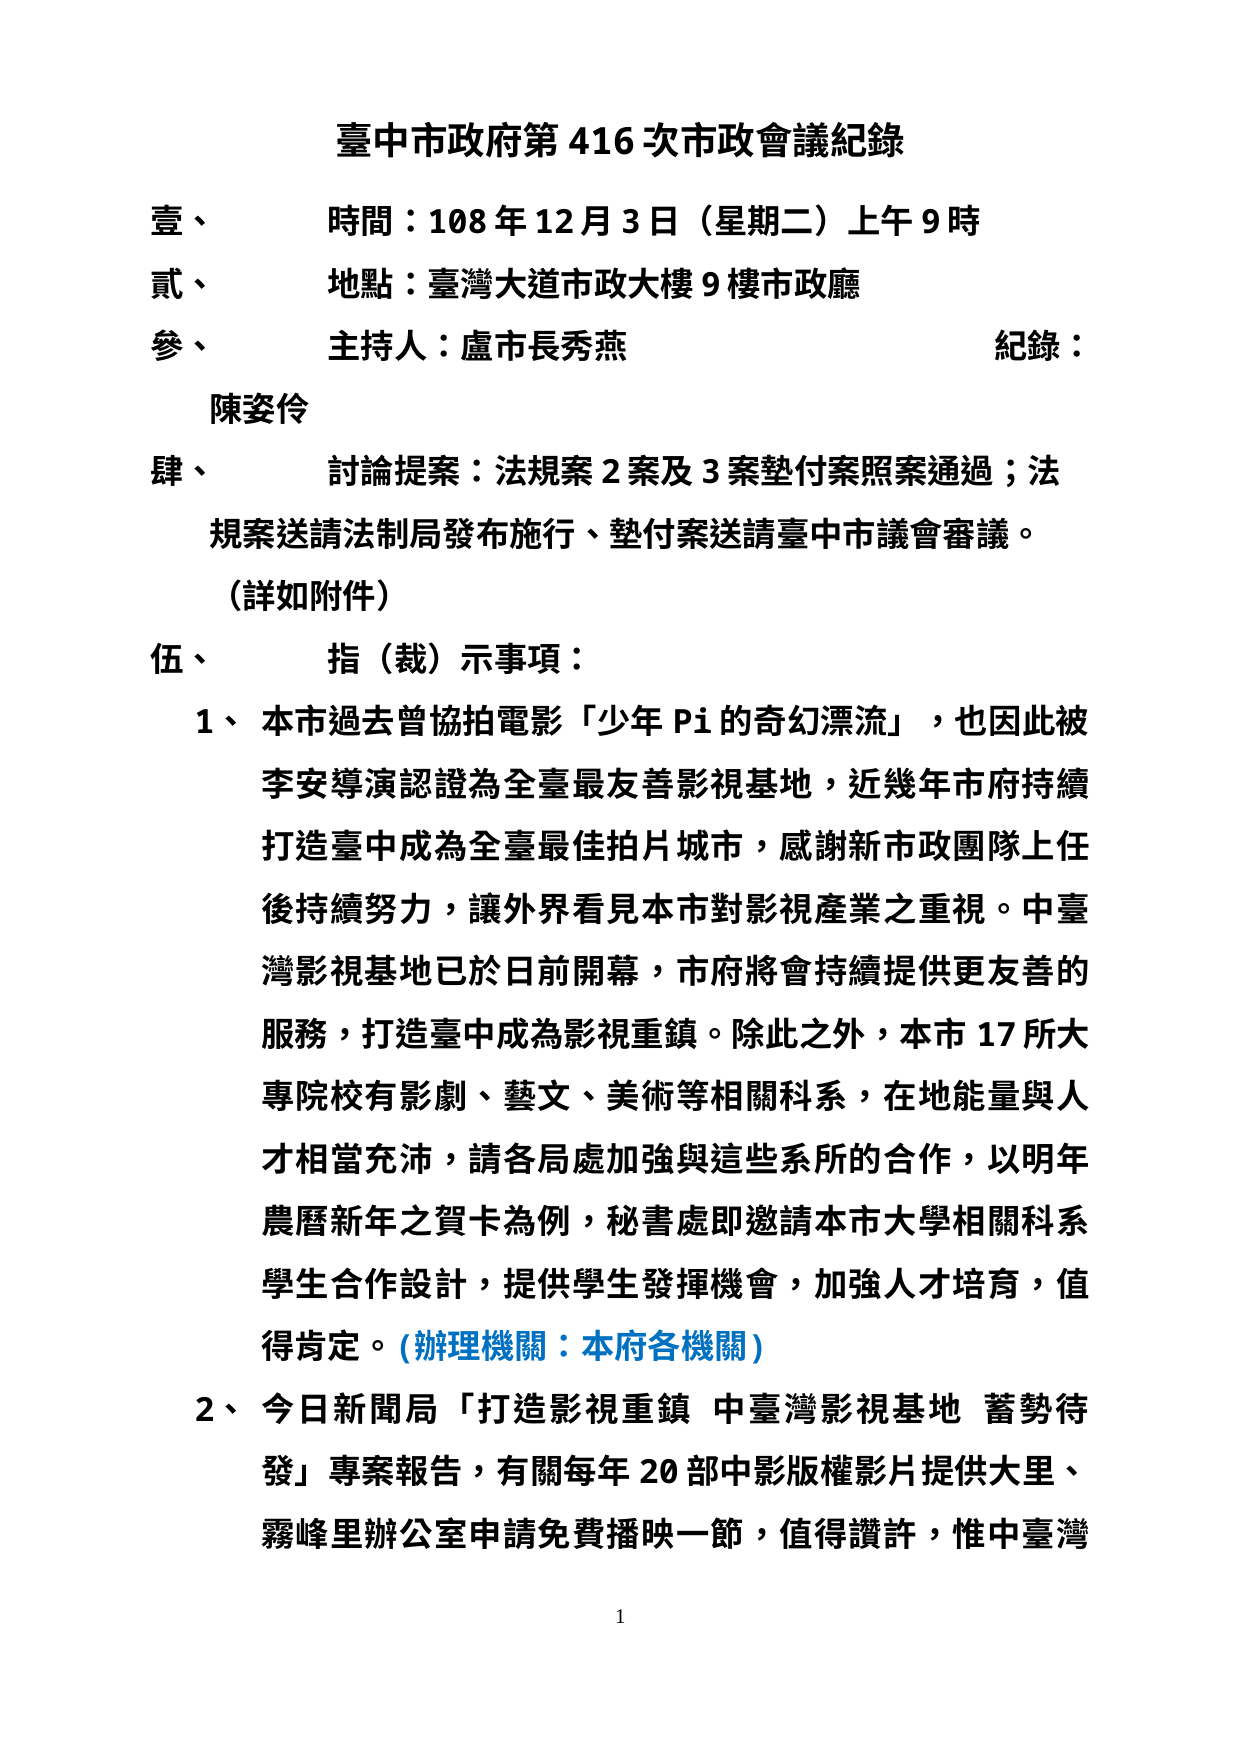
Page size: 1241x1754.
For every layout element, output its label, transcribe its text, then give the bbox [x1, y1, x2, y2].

list 本市過去曾協拍電影「少年Pi的奇幻漂流」，也因此被李安導演認證為全臺最友善影視基地，近幾年市府持續打造臺中成為全臺最佳拍片城市，感謝新市政團隊上任後持續努力，讓外界看見本市對影視產業之重視。中臺灣影視基地已於日前開幕，市府將會持續提供更友善的服務，打造臺中成為影視重鎮。除此之外，本市17所大專院校有影劇、藝文、美術等相關科系，在地能量與人才相當充沛，請各局處加強與這些系所的合作，以明年農曆新年之賀卡為例，秘書處即邀請本市大學相關科系學生合作設計，提供學生發揮機會，加強人才培育，值得肯定。(辦理機關：本府各機關) [194, 677, 1090, 1365]
list 討論提案：法規案2案及3案墊付案照案通過；法規案送請法制局發布施行、墊付案送請臺中市議會審議。（詳如附件） [150, 427, 1090, 615]
list 指（裁）示事項： [150, 615, 1090, 677]
list 今日新聞局「打造影視重鎮 中臺灣影視基地 蓄勢待發」專案報告，有關每年20部中影版權影片提供大里、霧峰里辦公室申請免費播映一節，值得讚許，惟中臺灣 [194, 1365, 1090, 1552]
text 臺中市政府第416次市政會議紀錄 [150, 96, 1090, 159]
list 地點：臺灣大道市政大樓9樓市政廳 [150, 240, 1090, 302]
list 時間：108年12月3日（星期二）上午9時 [150, 177, 1090, 240]
list 主持人：盧市長秀燕 紀錄：陳姿伶 [150, 302, 1090, 427]
